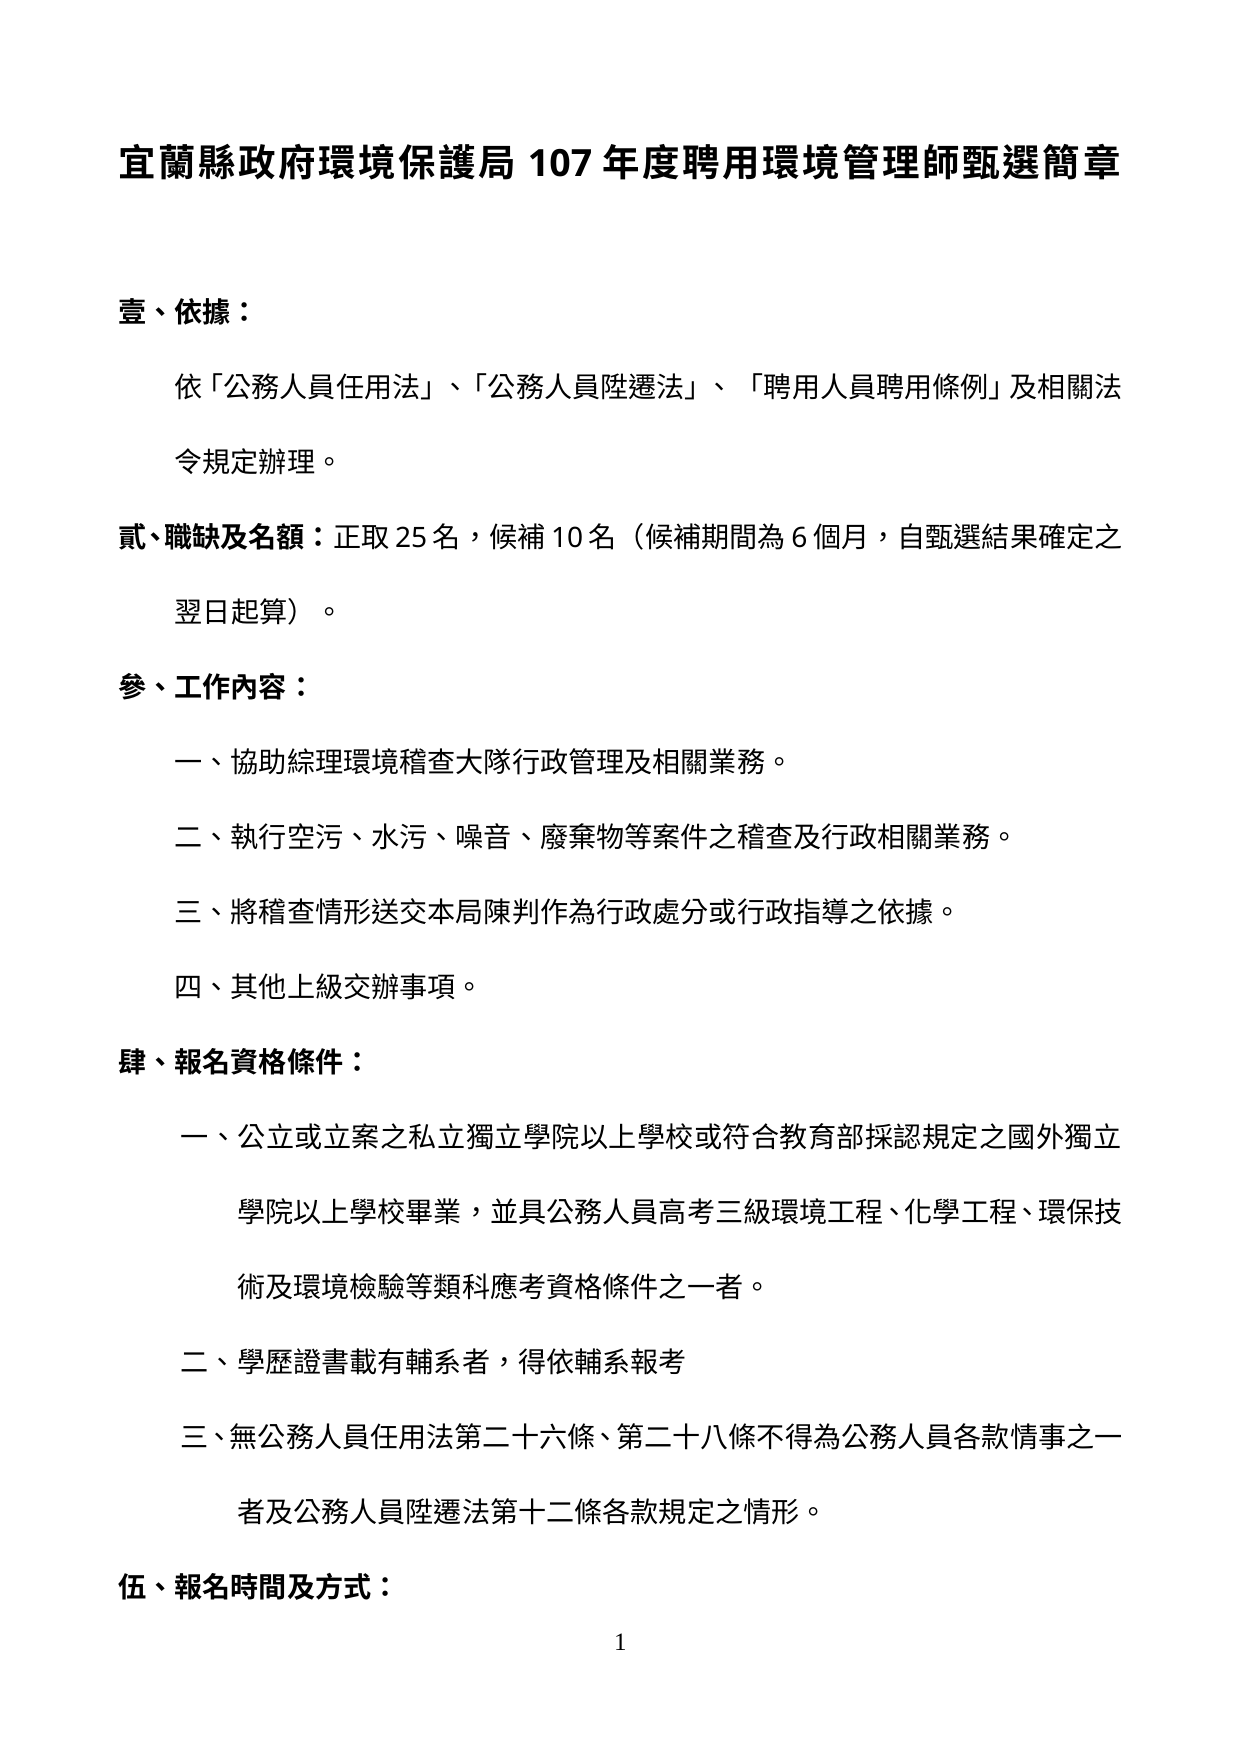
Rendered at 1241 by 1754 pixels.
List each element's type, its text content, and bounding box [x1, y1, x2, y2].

text 三、將稽查情形送交本局陳判作為行政處分或行政指導之依據。 [118, 873, 1122, 948]
text 依「公務人員任用法」、「公務人員陞遷法」、「聘用人員聘用條例」及相關法令規定辦理。 [174, 348, 1122, 498]
text 一、公立或立案之私立獨立學院以上學校或符合教育部採認規定之國外獨立學院以上學校畢業，並具公務人員高考三級環境工程、化學工程、環保技術及環境檢驗等類科應考資格條件之一者。 [181, 1098, 1122, 1323]
text 伍、報名時間及方式： [118, 1548, 1122, 1623]
text 三、無公務人員任用法第二十六條、第二十八條不得為公務人員各款情事之一者及公務人員陞遷法第十二條各款規定之情形。 [181, 1398, 1122, 1548]
text 四、其他上級交辦事項。 [118, 948, 1122, 1023]
text 一、協助綜理環境稽查大隊行政管理及相關業務。 [118, 723, 1122, 798]
text 宜蘭縣政府環境保護局107年度聘用環境管理師甄選簡章 [118, 123, 1122, 198]
text 肆、報名資格條件： [118, 1023, 1122, 1098]
text 二、執行空污、水污、噪音、廢棄物等案件之稽查及行政相關業務。 [118, 798, 1122, 873]
text 參、工作內容： [118, 648, 1122, 723]
text 二、學歷證書載有輔系者，得依輔系報考 [181, 1323, 1122, 1398]
text 壹、依據： [118, 273, 1122, 348]
text 貳、職缺及名額：正取25名，候補10名（候補期間為6個月，自甄選結果確定之翌日起算）。 [118, 498, 1122, 648]
